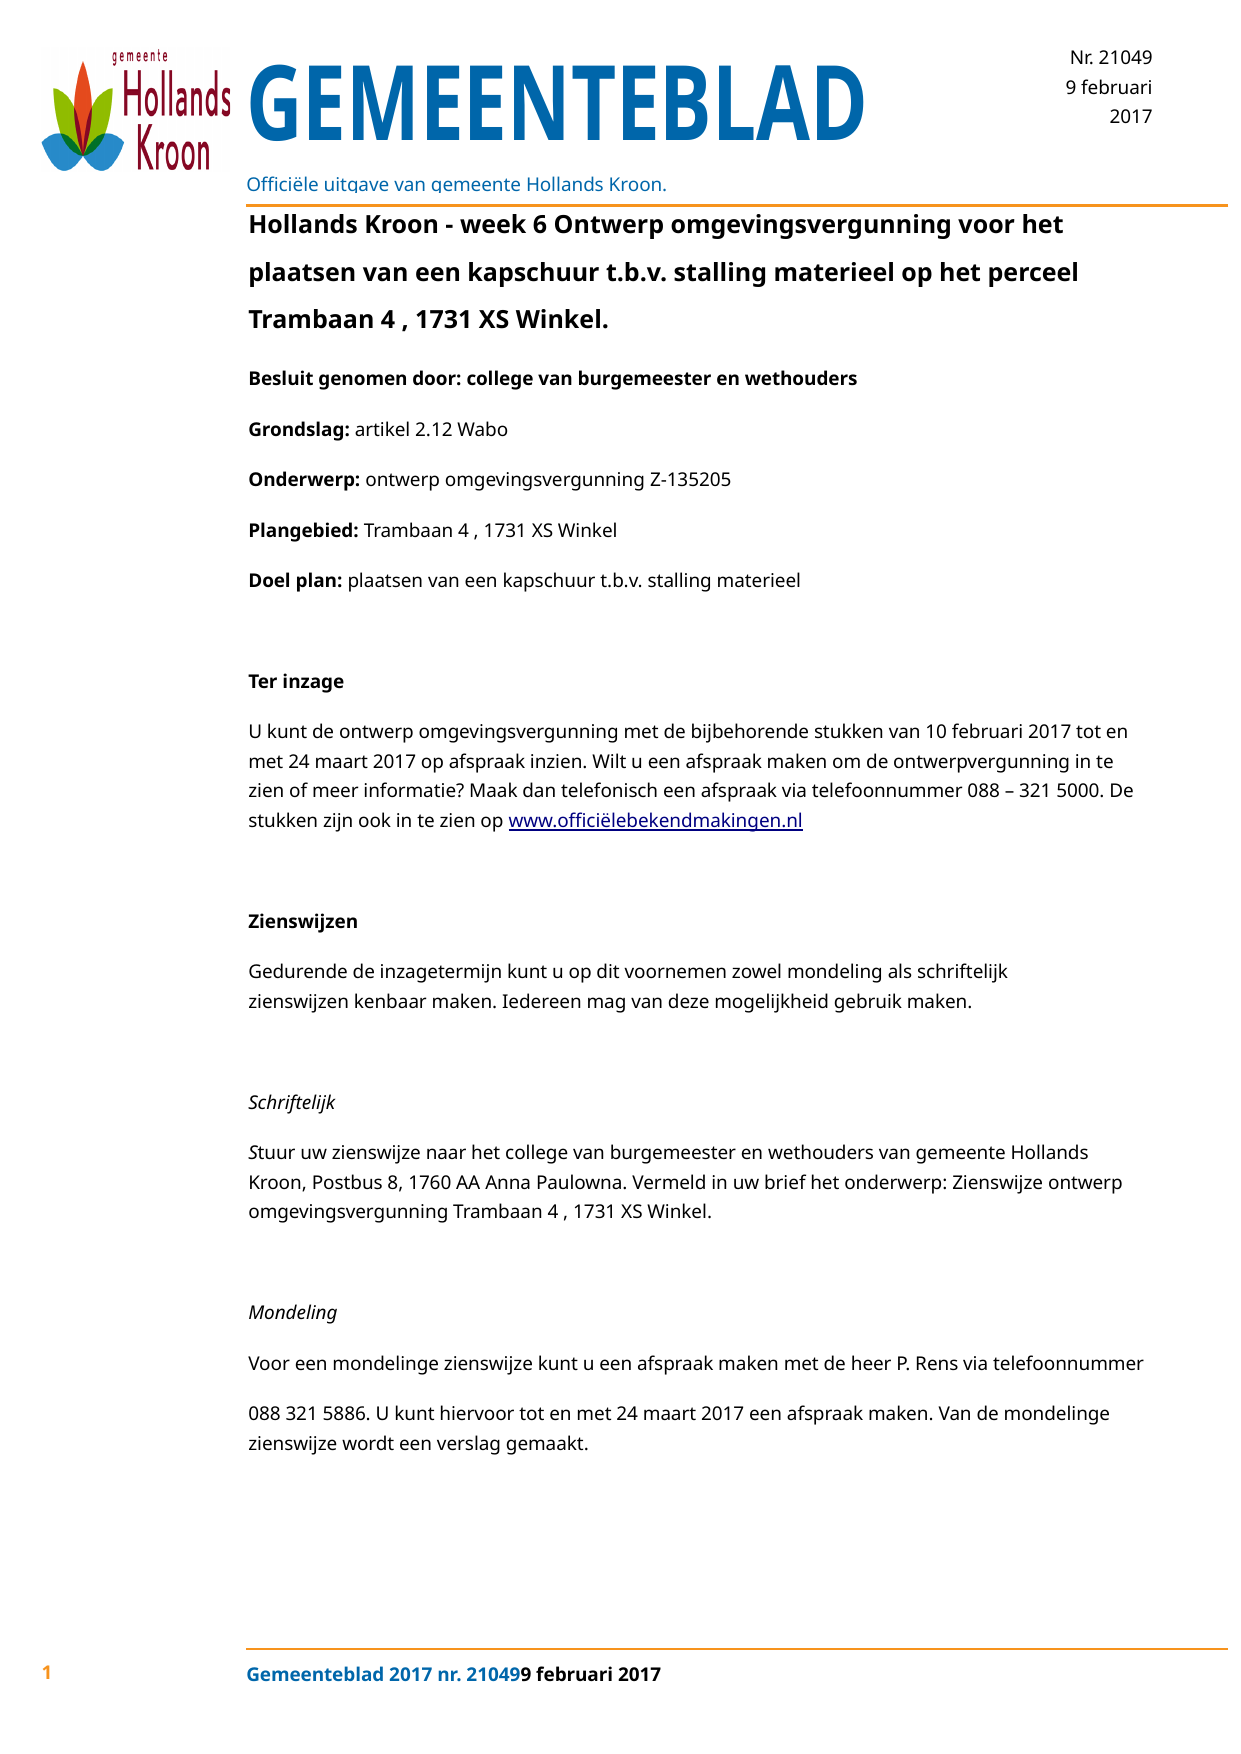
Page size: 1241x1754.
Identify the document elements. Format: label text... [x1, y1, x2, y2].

text Onderwerp: ontwerp omgevingsvergunning Z-135205 [248, 466, 1152, 492]
text Hollands Kroon - week 6 Ontwerp omgevingsvergunning voor het plaatsen van een kapschuur t.b.v. stalling materieel op het perceel Trambaan 4 , 1731 XS Winkel. [248, 207, 1152, 336]
text Besluit genomen door: college van burgemeester en wethouders [248, 366, 1152, 391]
text 088 321 5886. U kunt hiervoor tot en met 24 maart 2017 een afspraak maken. Van de mondelinge zienswijze wordt een verslag gemaakt. [248, 1400, 1152, 1455]
text Plangebied: Trambaan 4 , 1731 XS Winkel [248, 517, 1152, 542]
picture [41, 47, 231, 172]
text Stuur uw zienswijze naar het college van burgemeester en wethouders van gemeente Hollands Kroon, Postbus 8, 1760 AA Anna Paulowna. Vermeld in uw brief het onderwerp: Zienswijze ontwerp omgevingsvergunning Trambaan 4 , 1731 XS Winkel. [248, 1139, 1152, 1224]
text Ter inzage [248, 668, 1152, 694]
text Voor een mondelinge zienswijze kunt u een afspraak maken met de heer P. Rens via telefoonnummer [248, 1350, 1152, 1375]
text Schriftelijk [248, 1089, 1152, 1114]
text Doel plan: plaatsen van een kapschuur t.b.v. stalling materieel [248, 567, 1152, 593]
text Zienswijzen [248, 908, 1152, 934]
text Gedurende de inzagetermijn kunt u op dit voornemen zowel mondeling als schriftelijk zienswijzen kenbaar maken. Iedereen mag van deze mogelijkheid gebruik maken. [248, 958, 1152, 1014]
text Mondeling [248, 1299, 1152, 1325]
text Grondslag: artikel 2.12 Wabo [248, 416, 1152, 442]
text U kunt de ontwerp omgevingsvergunning met de bijbehorende stukken van 10 februari 2017 tot en met 24 maart 2017 op afspraak inzien. Wilt u een afspraak maken om de ontwerpvergunning in te zien of meer informatie? Maak dan telefonisch een afspraak via telefoonnummer 088 – 321 5000. De stukken zijn ook in te zien op www.officiëlebekendmakingen.nl [248, 718, 1152, 833]
